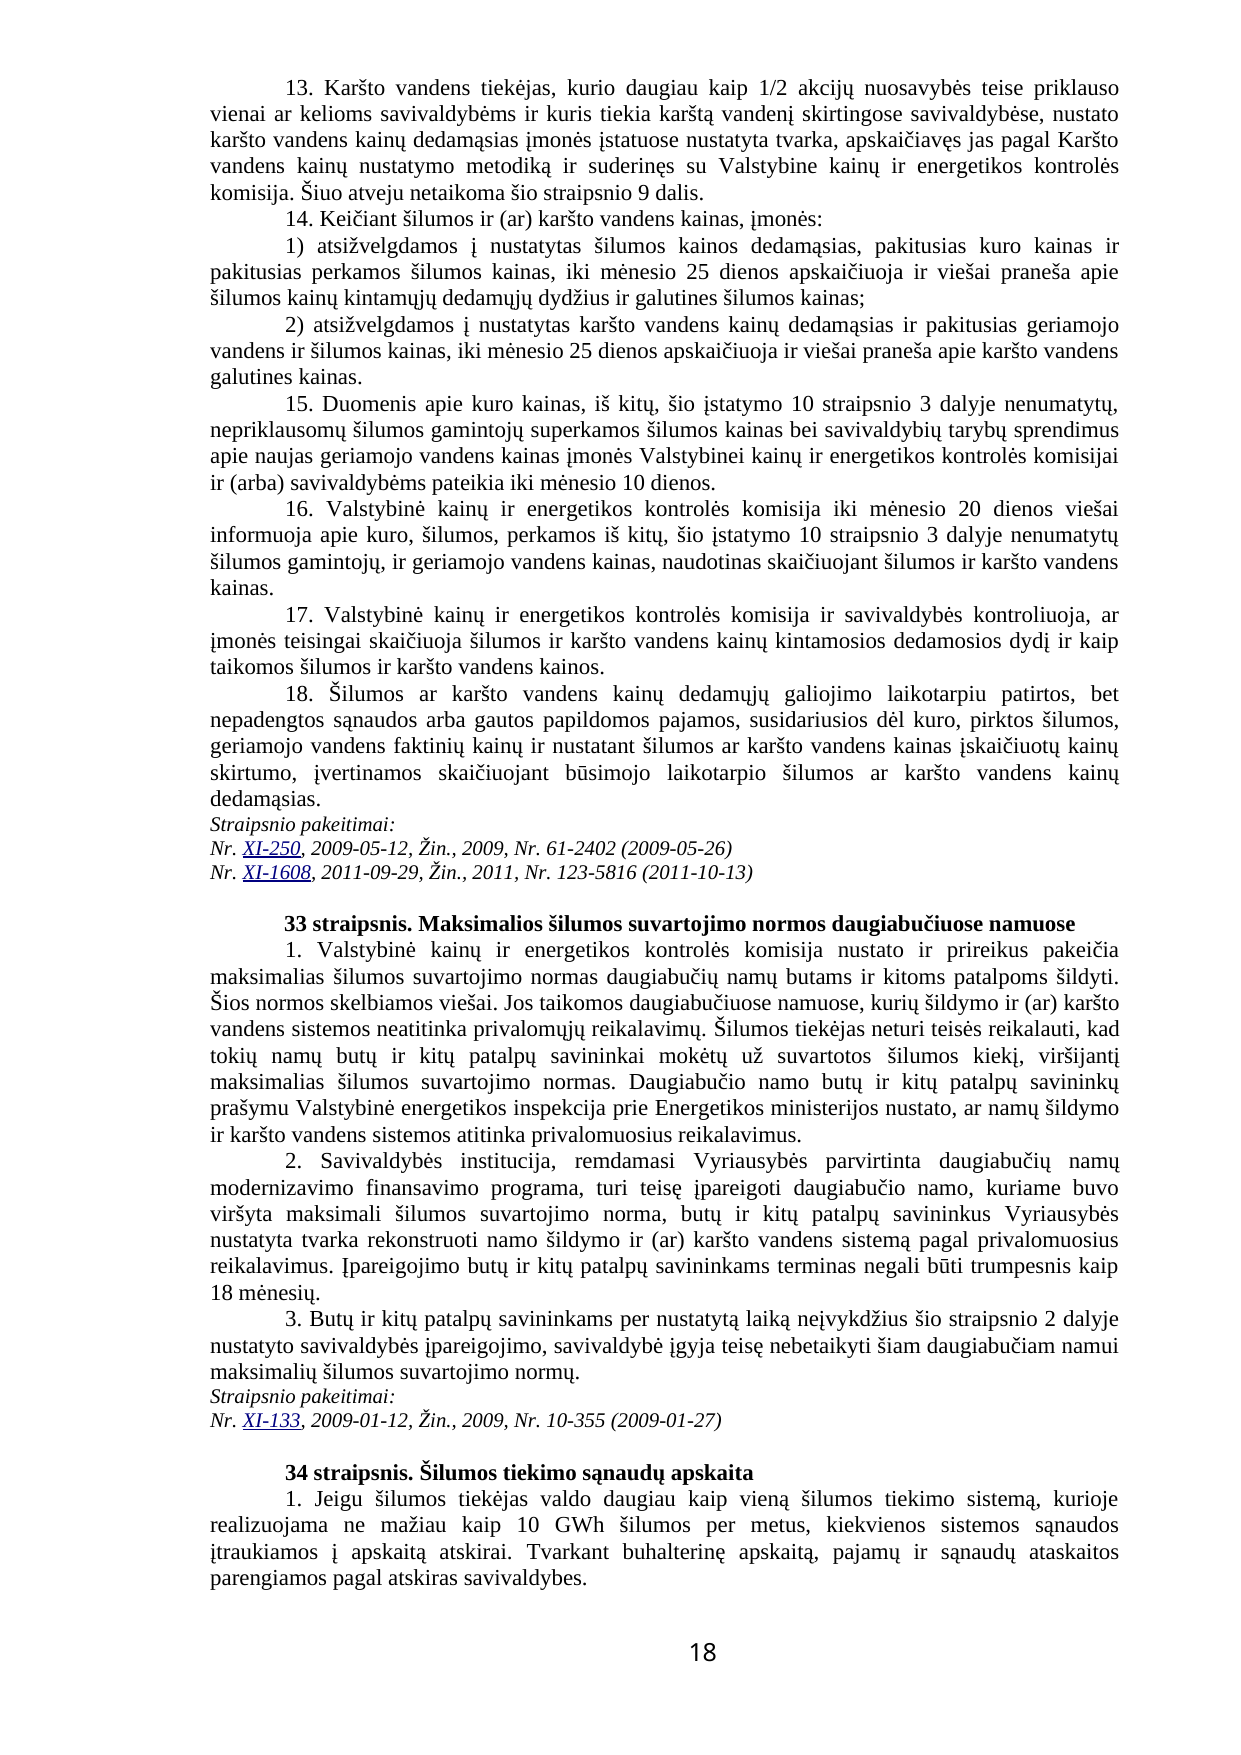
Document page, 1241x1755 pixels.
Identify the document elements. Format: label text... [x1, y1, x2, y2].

text Nr. XI-1608, 2011-09-29, Žin., 2011, Nr. 123-5816 (2011-10-13) [210, 859, 1120, 884]
text Straipsnio pakeitimai: [210, 1384, 1120, 1408]
text Nr. XI-250, 2009-05-12, Žin., 2009, Nr. 61-2402 (2009-05-26) [210, 836, 1120, 859]
text 1) atsižvelgdamos į nustatytas šilumos kainos dedamąsias, pakitusias kuro kainas ir pakitusias perkamos šilumos kainas, iki mėnesio 25 dienos apskaičiuoja ir viešai praneša apie šilumos kainų kintamųjų dedamųjų dydžius ir galutines šilumos kainas; [210, 232, 1120, 311]
text 1. Jeigu šilumos tiekėjas valdo daugiau kaip vieną šilumos tiekimo sistemą, kurioje realizuojama ne mažiau kaip 10 GWh šilumos per metus, kiekvienos sistemos sąnaudos įtraukiamos į apskaitą atskirai. Tvarkant buhalterinę apskaitą, pajamų ir sąnaudų ataskaitos parengiamos pagal atskiras savivaldybes. [210, 1485, 1120, 1591]
text 16. Valstybinė kainų ir energetikos kontrolės komisija iki mėnesio 20 dienos viešai informuoja apie kuro, šilumos, perkamos iš kitų, šio įstatymo 10 straipsnio 3 dalyje nenumatytų šilumos gamintojų, ir geriamojo vandens kainas, naudotinas skaičiuojant šilumos ir karšto vandens kainas. [210, 495, 1120, 601]
text 33 straipsnis. Maksimalios šilumos suvartojimo normos daugiabučiuose namuose [284, 910, 1120, 936]
text 18. Šilumos ar karšto vandens kainų dedamųjų galiojimo laikotarpiu patirtos, bet nepadengtos sąnaudos arba gautos papildomos pajamos, susidariusios dėl kuro, pirktos šilumos, geriamojo vandens faktinių kainų ir nustatant šilumos ar karšto vandens kainas įskaičiuotų kainų skirtumo, įvertinamos skaičiuojant būsimojo laikotarpio šilumos ar karšto vandens kainų dedamąsias. [210, 680, 1120, 811]
text 17. Valstybinė kainų ir energetikos kontrolės komisija ir savivaldybės kontroliuoja, ar įmonės teisingai skaičiuoja šilumos ir karšto vandens kainų kintamosios dedamosios dydį ir kaip taikomos šilumos ir karšto vandens kainos. [210, 601, 1120, 680]
text 1. Valstybinė kainų ir energetikos kontrolės komisija nustato ir prireikus pakeičia maksimalias šilumos suvartojimo normas daugiabučių namų butams ir kitoms patalpoms šildyti. Šios normos skelbiamos viešai. Jos taikomos daugiabučiuose namuose, kurių šildymo ir (ar) karšto vandens sistemos neatitinka privalomųjų reikalavimų. Šilumos tiekėjas neturi teisės reikalauti, kad tokių namų butų ir kitų patalpų savininkai mokėtų už suvartotos šilumos kiekį, viršijantį maksimalias šilumos suvartojimo normas. Daugiabučio namo butų ir kitų patalpų savininkų prašymu Valstybinė energetikos inspekcija prie Energetikos ministerijos nustato, ar namų šildymo ir karšto vandens sistemos atitinka privalomuosius reikalavimus. [210, 936, 1120, 1147]
text Nr. XI-133, 2009-01-12, Žin., 2009, Nr. 10-355 (2009-01-27) [210, 1408, 1120, 1432]
text 34 straipsnis. Šilumos tiekimo sąnaudų apskaita [210, 1459, 1120, 1485]
text 15. Duomenis apie kuro kainas, iš kitų, šio įstatymo 10 straipsnio 3 dalyje nenumatytų, nepriklausomų šilumos gamintojų superkamos šilumos kainas bei savivaldybių tarybų sprendimus apie naujas geriamojo vandens kainas įmonės Valstybinei kainų ir energetikos kontrolės komisijai ir (arba) savivaldybėms pateikia iki mėnesio 10 dienos. [210, 390, 1120, 495]
text 2) atsižvelgdamos į nustatytas karšto vandens kainų dedamąsias ir pakitusias geriamojo vandens ir šilumos kainas, iki mėnesio 25 dienos apskaičiuoja ir viešai praneša apie karšto vandens galutines kainas. [210, 311, 1120, 390]
text 2. Savivaldybės institucija, remdamasi Vyriausybės parvirtinta daugiabučių namų modernizavimo finansavimo programa, turi teisę įpareigoti daugiabučio namo, kuriame buvo viršyta maksimali šilumos suvartojimo norma, butų ir kitų patalpų savininkus Vyriausybės nustatyta tvarka rekonstruoti namo šildymo ir (ar) karšto vandens sistemą pagal privalomuosius reikalavimus. Įpareigojimo butų ir kitų patalpų savininkams terminas negali būti trumpesnis kaip 18 mėnesių. [210, 1147, 1120, 1305]
text 3. Butų ir kitų patalpų savininkams per nustatytą laiką neįvykdžius šio straipsnio 2 dalyje nustatyto savivaldybės įpareigojimo, savivaldybė įgyja teisę nebetaikyti šiam daugiabučiam namui maksimalių šilumos suvartojimo normų. [210, 1305, 1120, 1384]
text 14. Keičiant šilumos ir (ar) karšto vandens kainas, įmonės: [210, 205, 1120, 232]
text 13. Karšto vandens tiekėjas, kurio daugiau kaip 1/2 akcijų nuosavybės teise priklauso vienai ar kelioms savivaldybėms ir kuris tiekia karštą vandenį skirtingose savivaldybėse, nustato karšto vandens kainų dedamąsias įmonės įstatuose nustatyta tvarka, apskaičiavęs jas pagal Karšto vandens kainų nustatymo metodiką ir suderinęs su Valstybine kainų ir energetikos kontrolės komisija. Šiuo atveju netaikoma šio straipsnio 9 dalis. [210, 73, 1120, 205]
text Straipsnio pakeitimai: [210, 811, 1120, 836]
